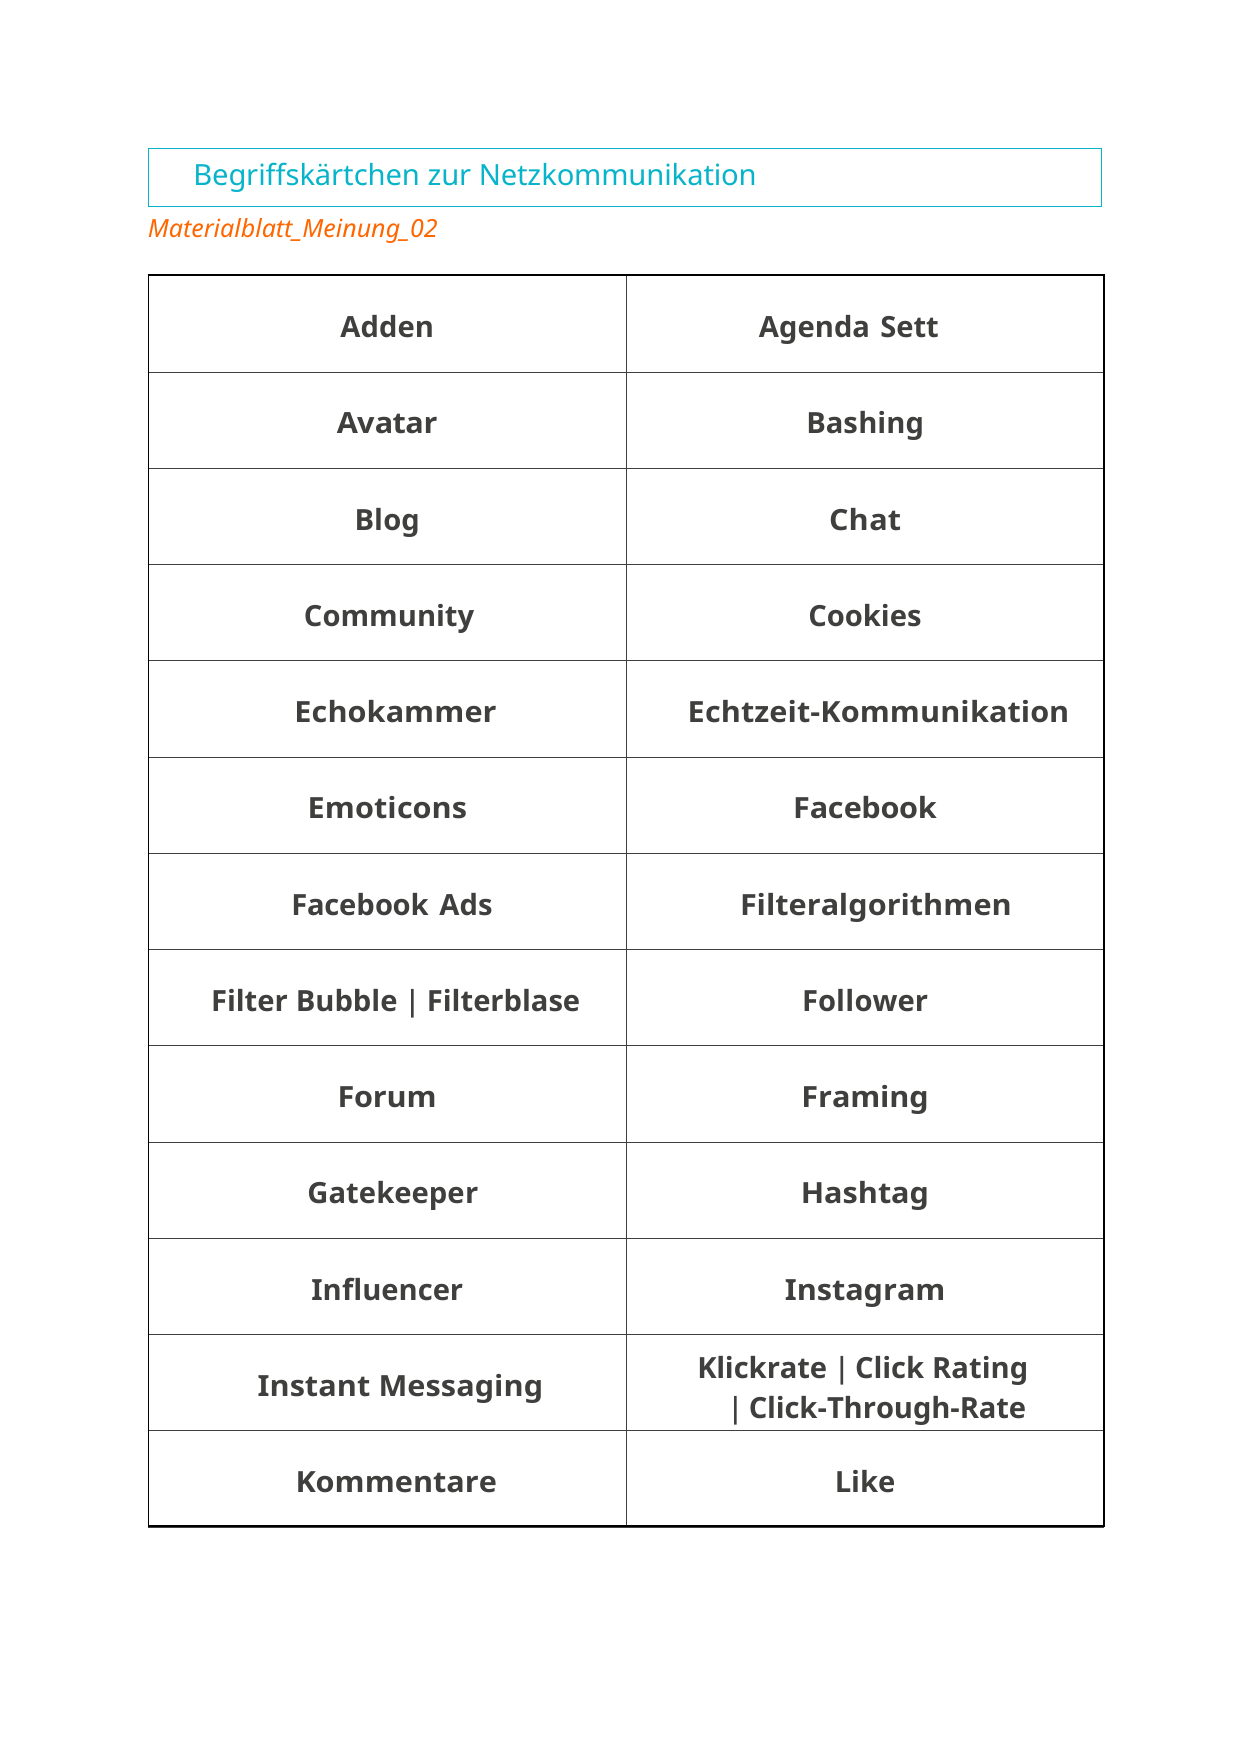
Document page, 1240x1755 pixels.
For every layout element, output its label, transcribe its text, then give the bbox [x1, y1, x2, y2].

table_cell Framing [627, 1046, 1103, 1142]
table_cell Instant Messaging [149, 1335, 626, 1430]
table_cell Facebook [627, 758, 1103, 853]
table_cell Filteralgorithmen [627, 854, 1103, 949]
table_cell Influencer [149, 1239, 626, 1334]
table_cell Cookies [627, 565, 1103, 660]
table_cell Follower [627, 950, 1103, 1045]
table_cell Kommentare [149, 1431, 626, 1525]
table_cell Blog [149, 469, 626, 564]
table_header Agenda Sett [627, 276, 1103, 372]
table_cell Facebook Ads [149, 854, 626, 949]
table_cell Filter Bubble | Filterblase [149, 950, 626, 1045]
table_cell Chat [627, 469, 1103, 564]
table_cell Echtzeit-Kommunikation [627, 661, 1103, 757]
text Begriffskärtchen zur Netzkommunikation [193, 149, 1101, 194]
table_cell Hashtag [627, 1143, 1103, 1238]
table_cell Gatekeeper [149, 1143, 626, 1238]
table_cell Community [149, 565, 626, 660]
table_cell Emoticons [149, 758, 626, 853]
table_cell Instagram [627, 1239, 1103, 1334]
table_cell Echokammer [149, 661, 626, 757]
table_cell Bashing [627, 373, 1103, 468]
subtitle Materialblatt_Meinung_02 [148, 211, 1092, 245]
table_cell Forum [149, 1046, 626, 1142]
table_header Adden [149, 276, 626, 372]
table_cell Klickrate | Click Rating | Click-Through-Rate [627, 1335, 1103, 1430]
table_cell Like [627, 1431, 1103, 1525]
table_cell Avatar [149, 373, 626, 468]
